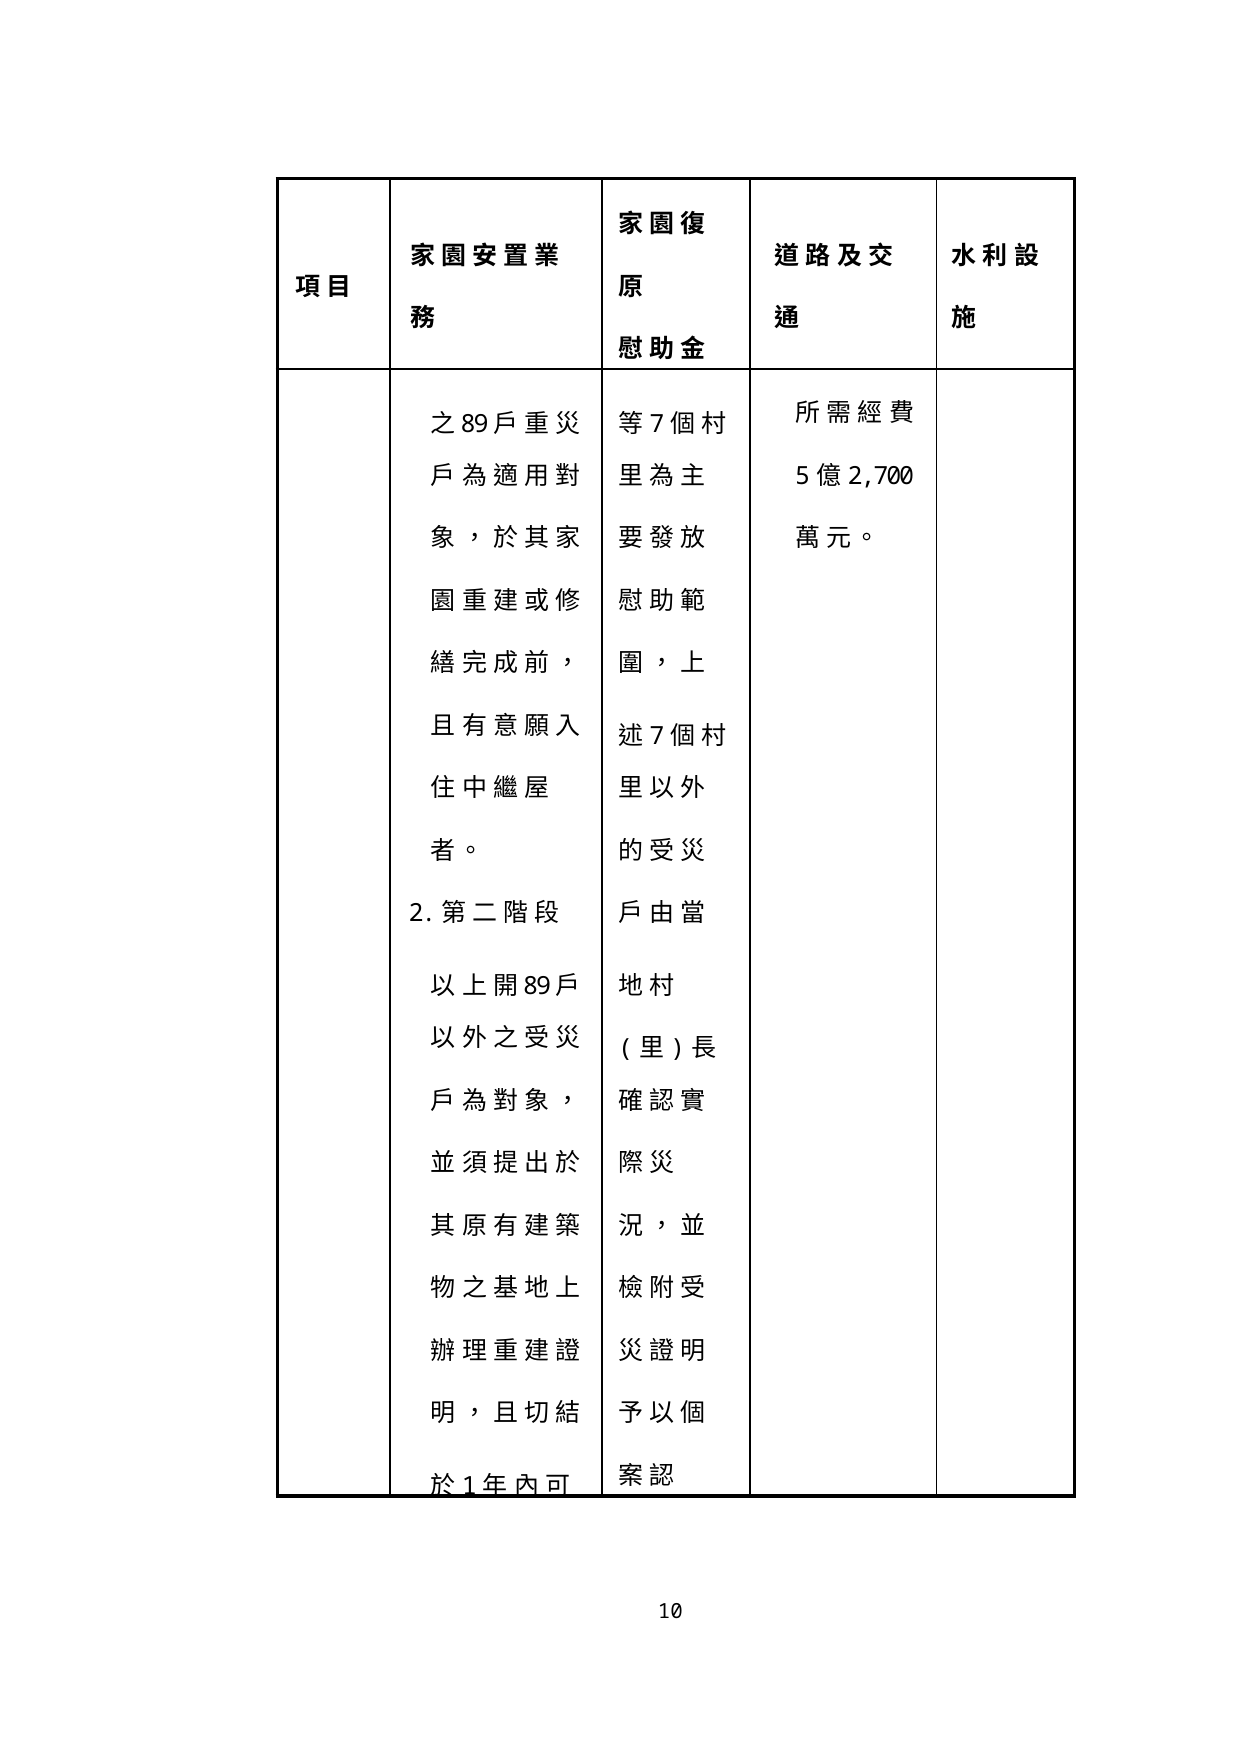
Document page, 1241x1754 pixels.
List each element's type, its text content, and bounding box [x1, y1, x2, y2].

table_cell 等7個村里為主要發放慰助範圍，上述7個村里以外的受災戶由當地村(里)長確認實際災況，並檢附受災證明予以個案認 [603, 370, 749, 1494]
table_header 水利設施 [937, 180, 1073, 368]
table_cell 所需經費5億2,700萬元。 [751, 370, 936, 1494]
table_cell [279, 370, 389, 1494]
table_cell 之89戶重災戶為適用對象，於其家園重建或修繕完成前，且有意願入住中繼屋者。 2.第二階段以上開89戶以外之受災戶為對象，並須提出於其原有建築物之基地上辦理重建證明，且切結於1年內可 [391, 370, 601, 1494]
table_cell [937, 370, 1073, 1494]
table_header 項目 [279, 180, 389, 368]
table_header 家園復原 慰助金 [603, 180, 749, 368]
table_header 道路及交通 [751, 180, 936, 368]
table_header 家園安置業務 [391, 180, 601, 368]
